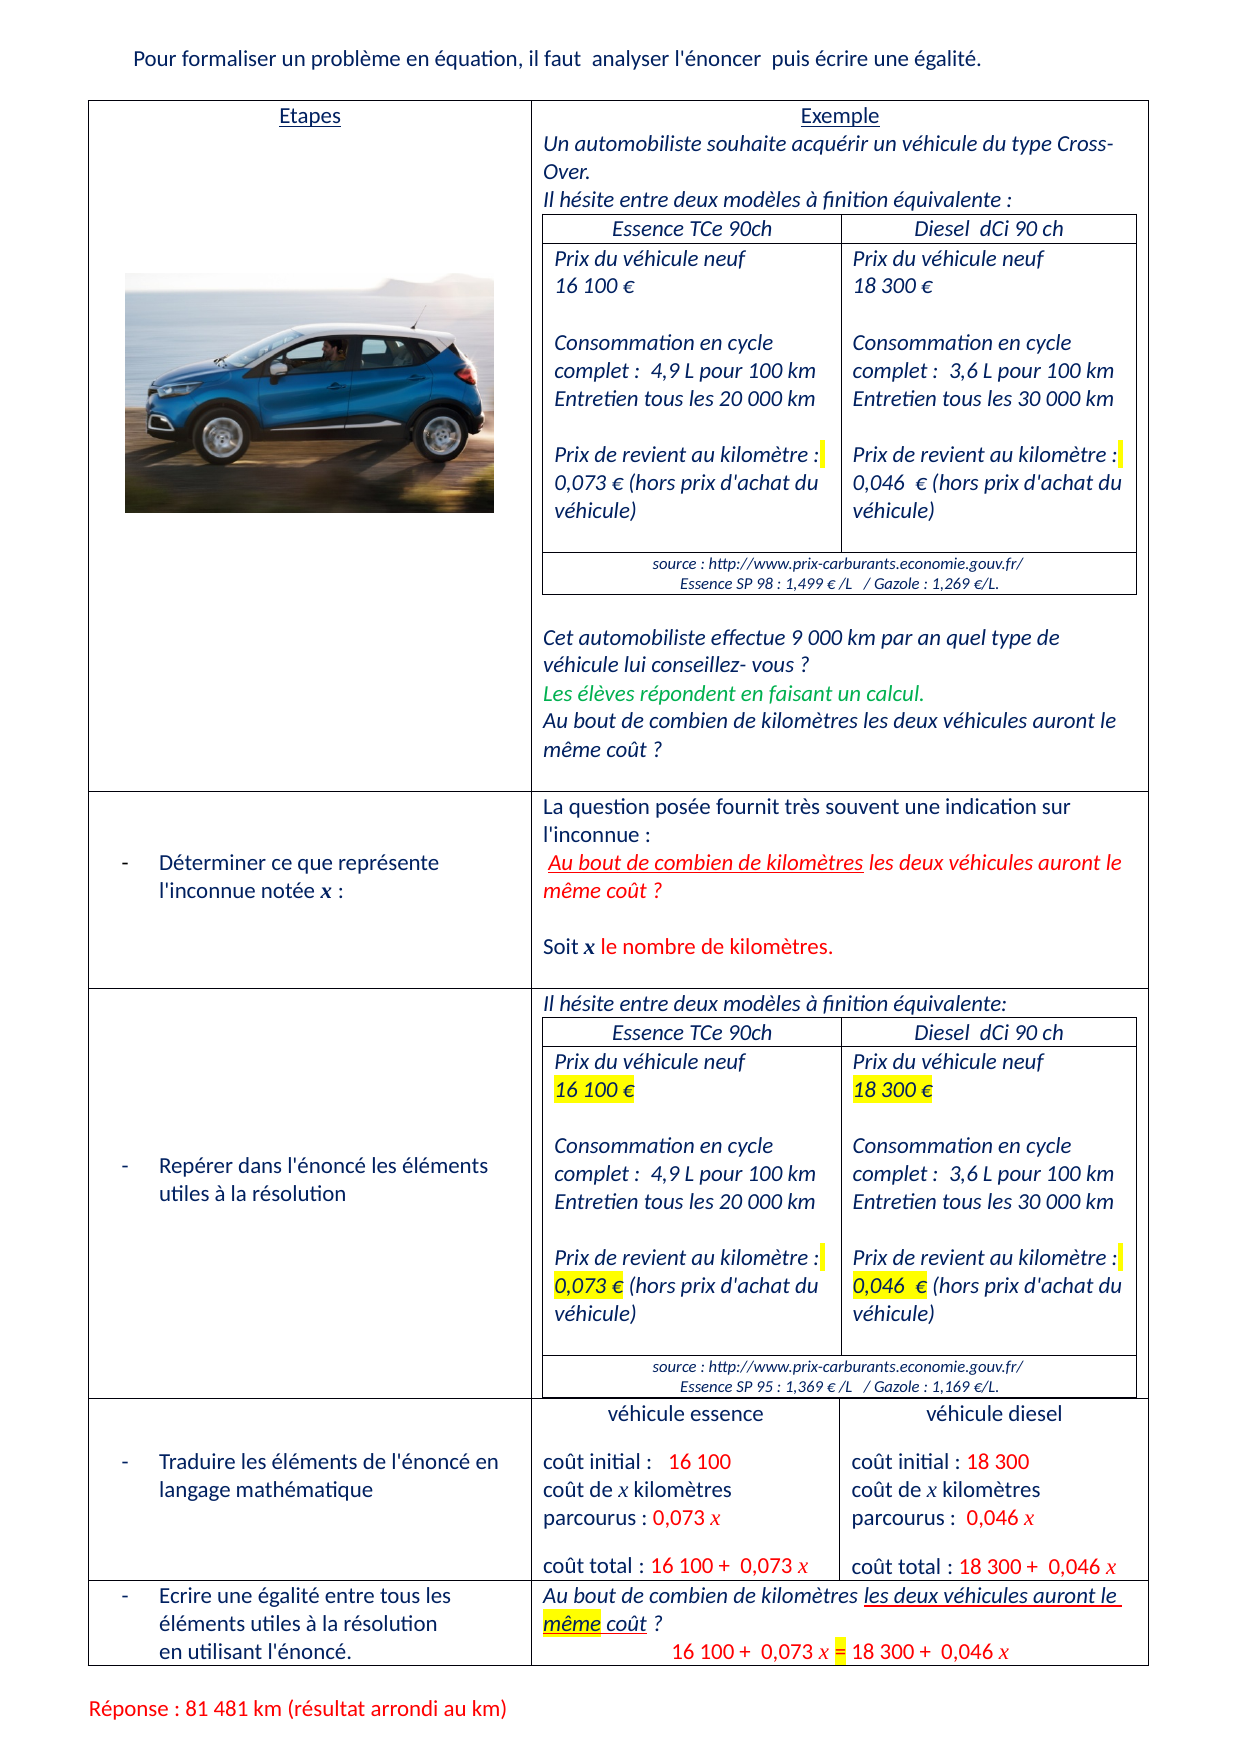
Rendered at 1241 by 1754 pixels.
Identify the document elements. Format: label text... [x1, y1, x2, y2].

picture [125, 273, 494, 513]
table_cell Au bout de combien de kilomètres les deux véhicules auront le même coût ? 16 100 + 0,073 x = 18 300 + 0,046 x [532, 1581, 1148, 1665]
table_cell Prix du véhicule neuf 16 100 € Consommation en cycle complet : 4,9 L pour 100 km Entretien tous les 20 000 km Prix de revient au kilomètre : 0,073 € (hors prix d'achat du véhicule) [543, 244, 841, 552]
table_cell Il hésite entre deux modèles à finition équivalente: [532, 989, 1148, 1398]
table_header Diesel dCi 90 ch [842, 215, 1136, 243]
table_header Diesel dCi 90 ch [842, 1018, 1136, 1046]
table_header Essence TCe 90ch [543, 1018, 841, 1046]
table_header Essence TCe 90ch [543, 215, 841, 243]
list Pour formaliser un problème en équation, il faut analyser l'énoncer puis écrire une égalité. [133, 44, 1181, 72]
table_cell véhicule essence coût initial : 16 100 coût de x kilomètres parcourus : 0,073 x coût total : 16 100 + 0,073 x [532, 1399, 839, 1580]
table_cell Déterminer ce que représente l'inconnue notée x : [89, 792, 531, 988]
table_cell Ecrire une égalité entre tous les éléments utiles à la résolution en utilisant l'énoncé. [89, 1581, 531, 1665]
table_cell Prix du véhicule neuf 16 100 € Consommation en cycle complet : 4,9 L pour 100 km Entretien tous les 20 000 km Prix de revient au kilomètre : 0,073 € (hors prix d'achat du véhicule) [543, 1047, 841, 1355]
table_cell source : http://www.prix-carburants.economie.gouv.fr/ Essence SP 95 : 1,369 € /L / Gazole : 1,169 €/L. [543, 1356, 1136, 1397]
table_cell Traduire les éléments de l'énoncé en langage mathématique [89, 1399, 531, 1580]
table_cell Repérer dans l'énoncé les éléments utiles à la résolution [89, 989, 531, 1398]
text Réponse : 81 481 km (résultat arrondi au km) [89, 1694, 1181, 1722]
table_header Exemple Un automobiliste souhaite acquérir un véhicule du type Cross-Over. Il hésite entre deux modèles à finition équivalente : Cet automobiliste effectue 9 000 km par an quel type de véhicule lui conseillez- vous ? Les élèves répondent en faisant un calcul. Au bout de combien de kilomètres les deux véhicules auront le même coût ? [532, 101, 1148, 791]
table_cell La question posée fournit très souvent une indication sur l'inconnue : Au bout de combien de kilomètres les deux véhicules auront le même coût ? Soit x le nombre de kilomètres. [532, 792, 1148, 988]
table_header Etapes [89, 101, 531, 791]
table_cell source : http://www.prix-carburants.economie.gouv.fr/ Essence SP 98 : 1,499 € /L / Gazole : 1,269 €/L. [543, 553, 1136, 593]
table_cell Prix du véhicule neuf 18 300 € Consommation en cycle complet : 3,6 L pour 100 km Entretien tous les 30 000 km Prix de revient au kilomètre : 0,046 € (hors prix d'achat du véhicule) [842, 244, 1136, 552]
table_cell Prix du véhicule neuf 18 300 € Consommation en cycle complet : 3,6 L pour 100 km Entretien tous les 30 000 km Prix de revient au kilomètre : 0,046 € (hors prix d'achat du véhicule) [842, 1047, 1136, 1355]
table_cell véhicule diesel coût initial : 18 300 coût de x kilomètres parcourus : 0,046 x coût total : 18 300 + 0,046 x [840, 1399, 1148, 1580]
